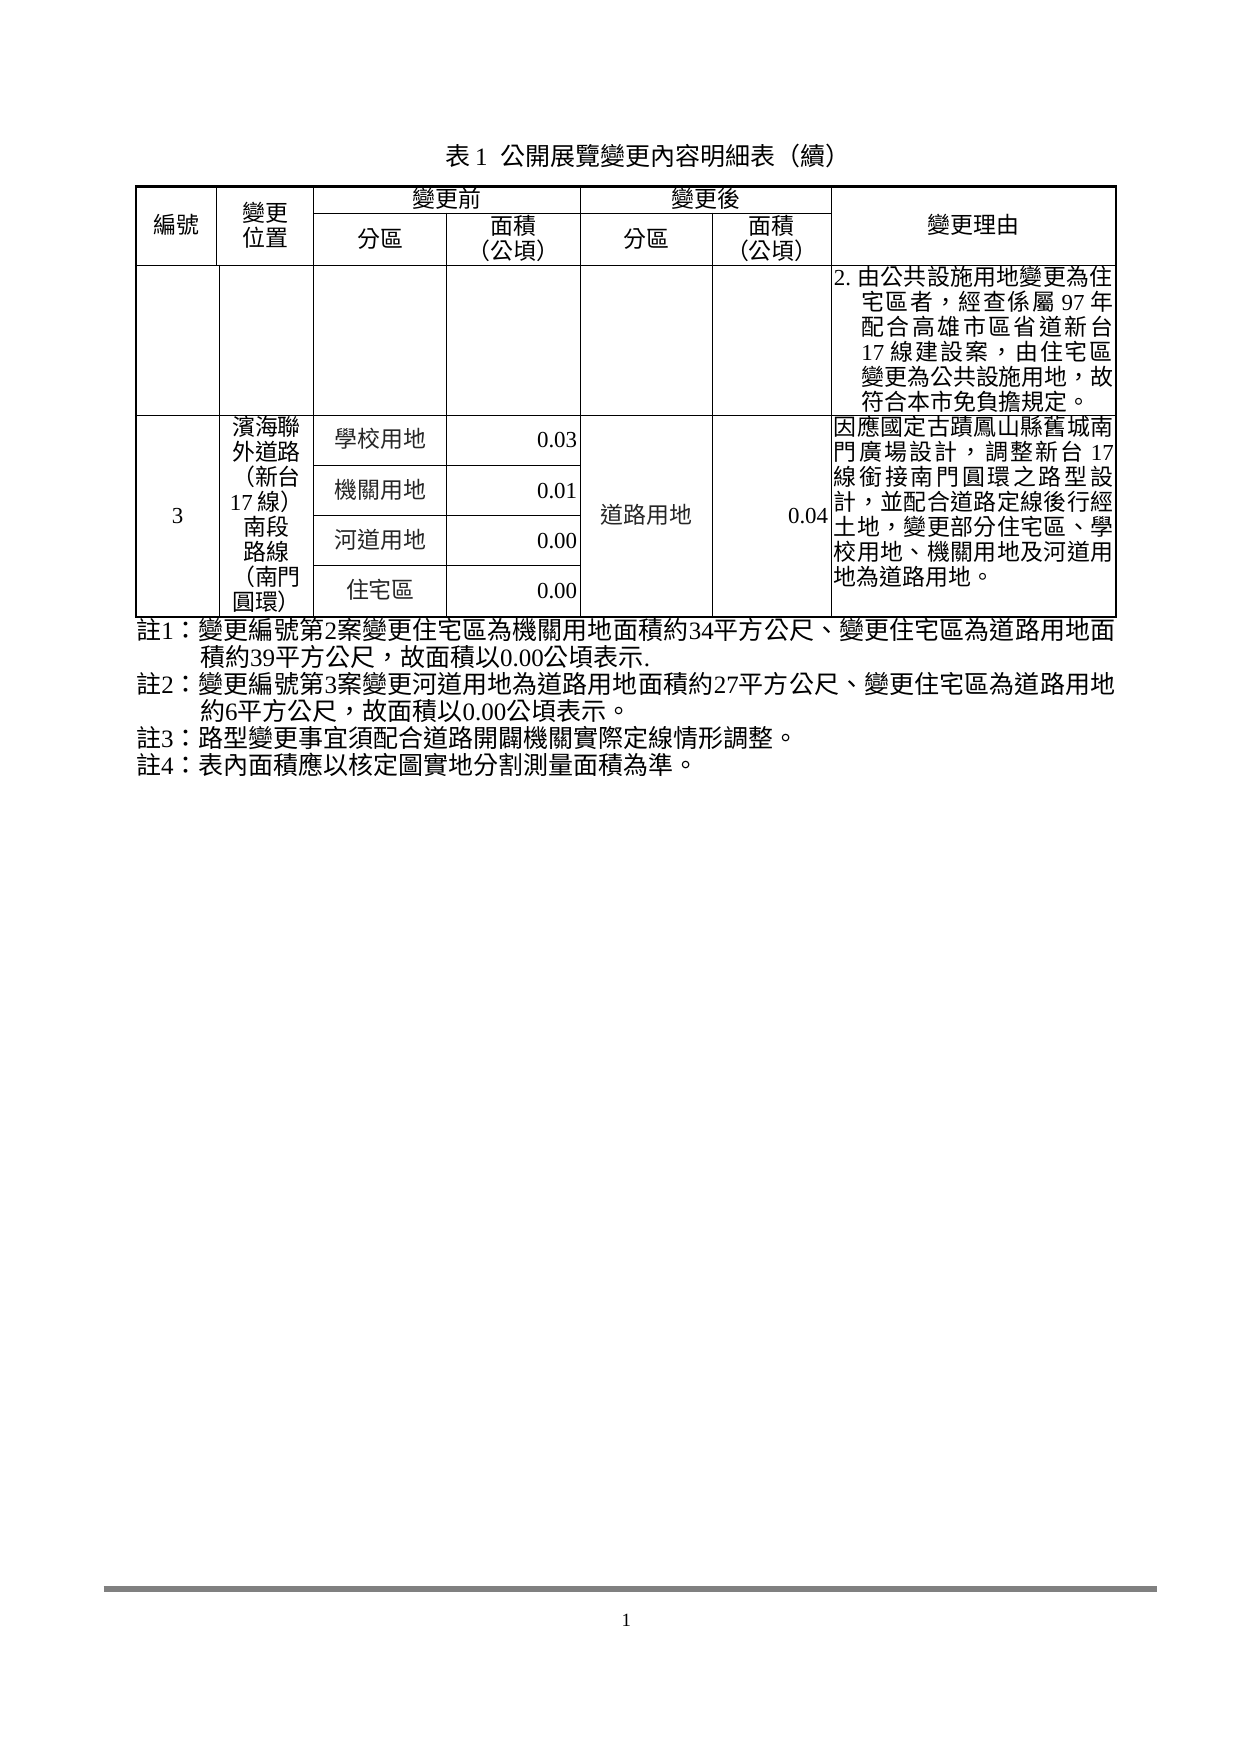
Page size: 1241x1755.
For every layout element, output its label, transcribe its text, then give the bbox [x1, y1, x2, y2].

text 註2：變更編號第3案變更河道用地為道路用地面積約27平方公尺、變更住宅區為道路用地約6平方公尺，故面積以0.00公頃表示。 [136, 672, 1116, 726]
text 註4：表內面積應以核定圖實地分割測量面積為準。 [136, 753, 1116, 780]
table_cell 2. 由公共設施用地變更為住宅區者，經查係屬97年配合高雄市區省道新台17線建設案，由住宅區變更為公共設施用地，故符合本市免負擔規定。 [832, 266, 1115, 415]
table_cell 機關用地 [314, 466, 446, 515]
text 註1：變更編號第2案變更住宅區為機關用地面積約34平方公尺、變更住宅區為道路用地面積約39平方公尺，故面積以0.00公頃表示. [136, 618, 1116, 672]
table_header 變更後 [581, 188, 831, 212]
table_cell 0.03 [447, 416, 580, 465]
table_cell 3 [137, 416, 219, 616]
table_cell [220, 266, 313, 415]
table_cell [713, 266, 831, 415]
table_cell [581, 266, 712, 415]
table_header 變更 位置 [217, 188, 313, 264]
table_cell 分區 [581, 214, 712, 264]
table_cell 因應國定古蹟鳳山縣舊城南門廣場設計，調整新台17線銜接南門圓環之路型設計，並配合道路定線後行經土地，變更部分住宅區、學校用地、機關用地及河道用地為道路用地。 [832, 416, 1115, 616]
text 註3：路型變更事宜須配合道路開闢機關實際定線情形調整。 [136, 726, 1116, 753]
table_cell 住宅區 [314, 566, 446, 616]
table_cell 面積 （公頃） [447, 214, 580, 264]
table_cell 道路用地 [581, 416, 712, 616]
text 表1 公開展覽變更內容明細表（續） [178, 137, 1116, 173]
table_header 編號 [137, 188, 216, 264]
table_cell 0.01 [447, 466, 580, 515]
table_cell 0.00 [447, 516, 580, 565]
table_cell 分區 [314, 214, 446, 264]
table_header 變更前 [314, 188, 580, 212]
table_cell 面積 （公頃） [713, 214, 831, 264]
table_cell 濱海聯外道路（新台17線）南段 路線 （南門圓環） [220, 416, 313, 616]
table_cell 學校用地 [314, 416, 446, 465]
table_cell [137, 266, 219, 415]
table_cell [447, 266, 580, 415]
table_header 變更理由 [832, 188, 1115, 264]
table_cell 0.04 [713, 416, 831, 616]
table_cell [314, 266, 446, 415]
table_cell 河道用地 [314, 516, 446, 565]
table_cell 0.00 [447, 566, 580, 616]
